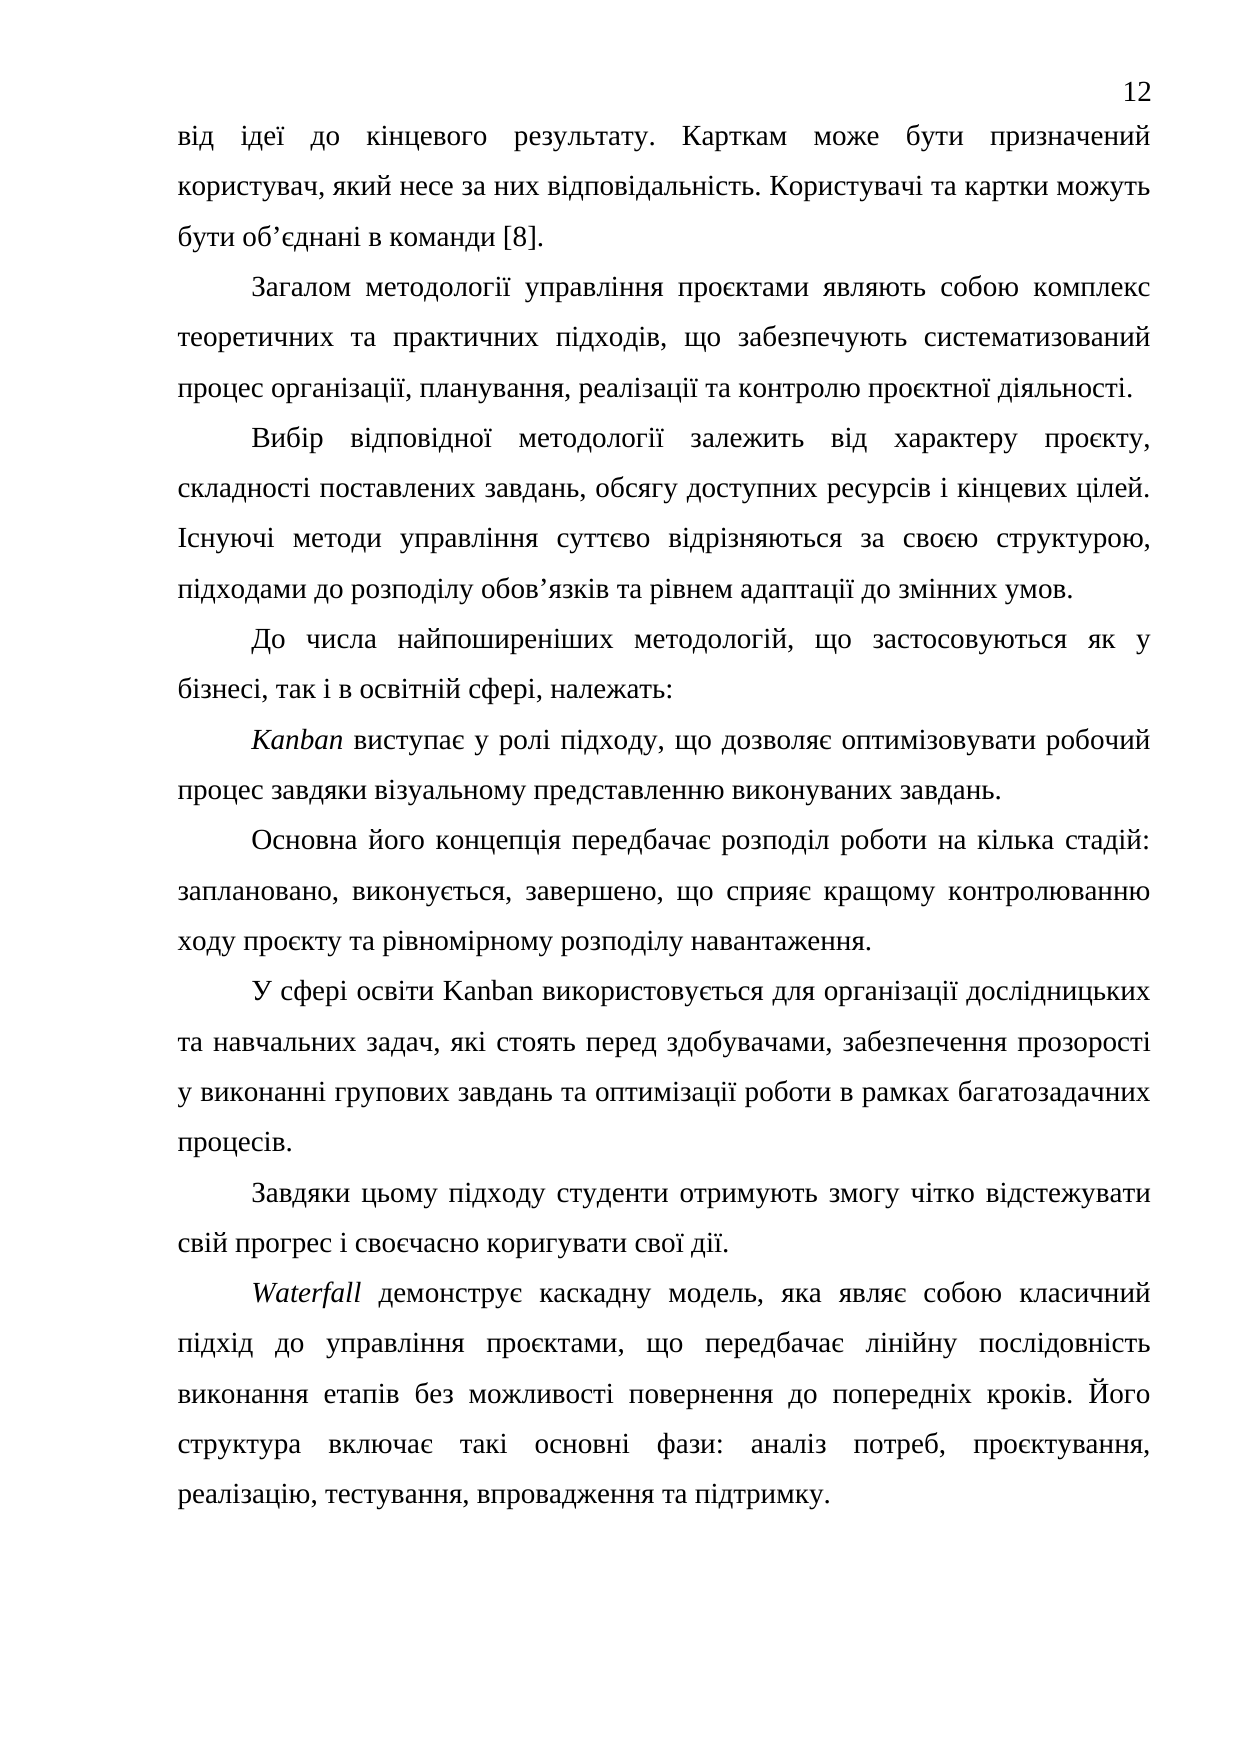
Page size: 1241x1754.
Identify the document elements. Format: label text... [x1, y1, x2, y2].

text Kanban виступає у ролі підходу, що дозволяє оптимізовувати робочий процес завдяки візуальному представленню виконуваних завдань. [177, 722, 1152, 806]
text Загалом методології управління проєктами являють собою комплекс теоретичних та практичних підходів, що забезпечують систематизований процес організації, планування, реалізації та контролю проєктної діяльності. [177, 269, 1152, 403]
text Waterfall демонструє каскадну модель, яка являє собою класичний підхід до управління проєктами, що передбачає лінійну послідовність виконання етапів без можливості повернення до попередніх кроків. Його структура включає такі основні фази: аналіз потреб, проєктування, реалізацію, тестування, впровадження та підтримку. [177, 1275, 1152, 1510]
text До числа найпоширеніших методологій, що застосовуються як у бізнесі, так і в освітній сфері, належать: [177, 621, 1152, 705]
text Вибір відповідної методології залежить від характеру проєкту, складності поставлених завдань, обсягу доступних ресурсів і кінцевих цілей. Існуючі методи управління суттєво відрізняються за своєю структурою, підходами до розподілу обов’язків та рівнем адаптації до змінних умов. [177, 420, 1152, 604]
text Основна його концепція передбачає розподіл роботи на кілька стадій: заплановано, виконується, завершено, що сприяє кращому контролюванню ходу проєкту та рівномірному розподілу навантаження. [177, 822, 1152, 957]
text Завдяки цьому підходу студенти отримують змогу чітко відстежувати свій прогрес і своєчасно коригувати свої дії. [177, 1175, 1152, 1258]
text від ідеї до кінцевого результату. Карткам може бути призначений користувач, який несе за них відповідальність. Користувачі та картки можуть бути об’єднані в команди [8]. [177, 118, 1152, 252]
text У сфері освіти Kanban використовується для організації дослідницьких та навчальних задач, які стоять перед здобувачами, забезпечення прозорості у виконанні групових завдань та оптимізації роботи в рамках багатозадачних процесів. [177, 973, 1152, 1158]
